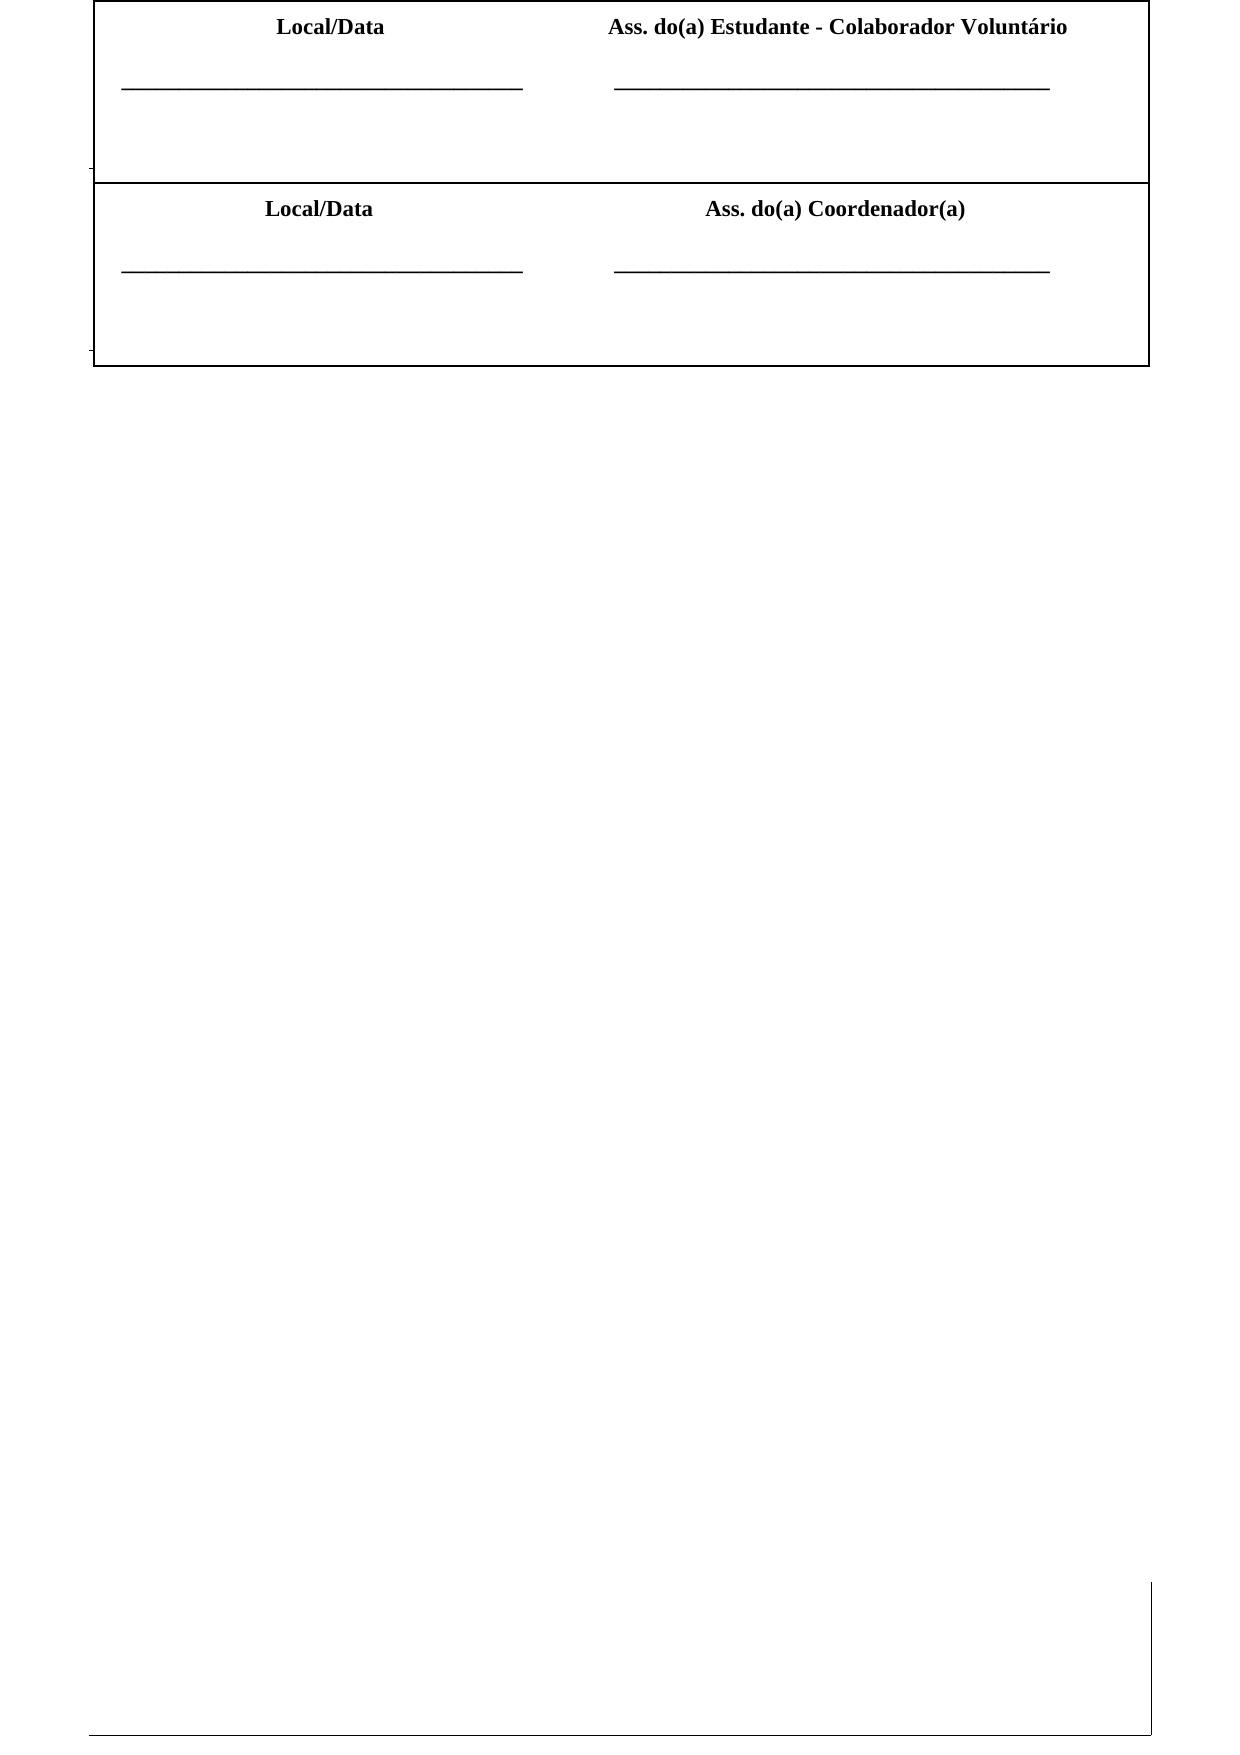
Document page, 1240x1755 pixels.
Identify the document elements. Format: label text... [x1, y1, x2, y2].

table_cell [89, 351, 93, 364]
table_cell [89, 169, 93, 182]
table_cell [89, 0, 93, 168]
table_cell Local/Data Ass. do(a) Coordenador(a) ___________________________________ ______________________________________ [95, 184, 1148, 364]
table_cell [89, 182, 93, 350]
table_cell Local/Data Ass. do(a) Estudante - Colaborador Voluntário ___________________________________ ______________________________________ [95, 2, 1148, 182]
